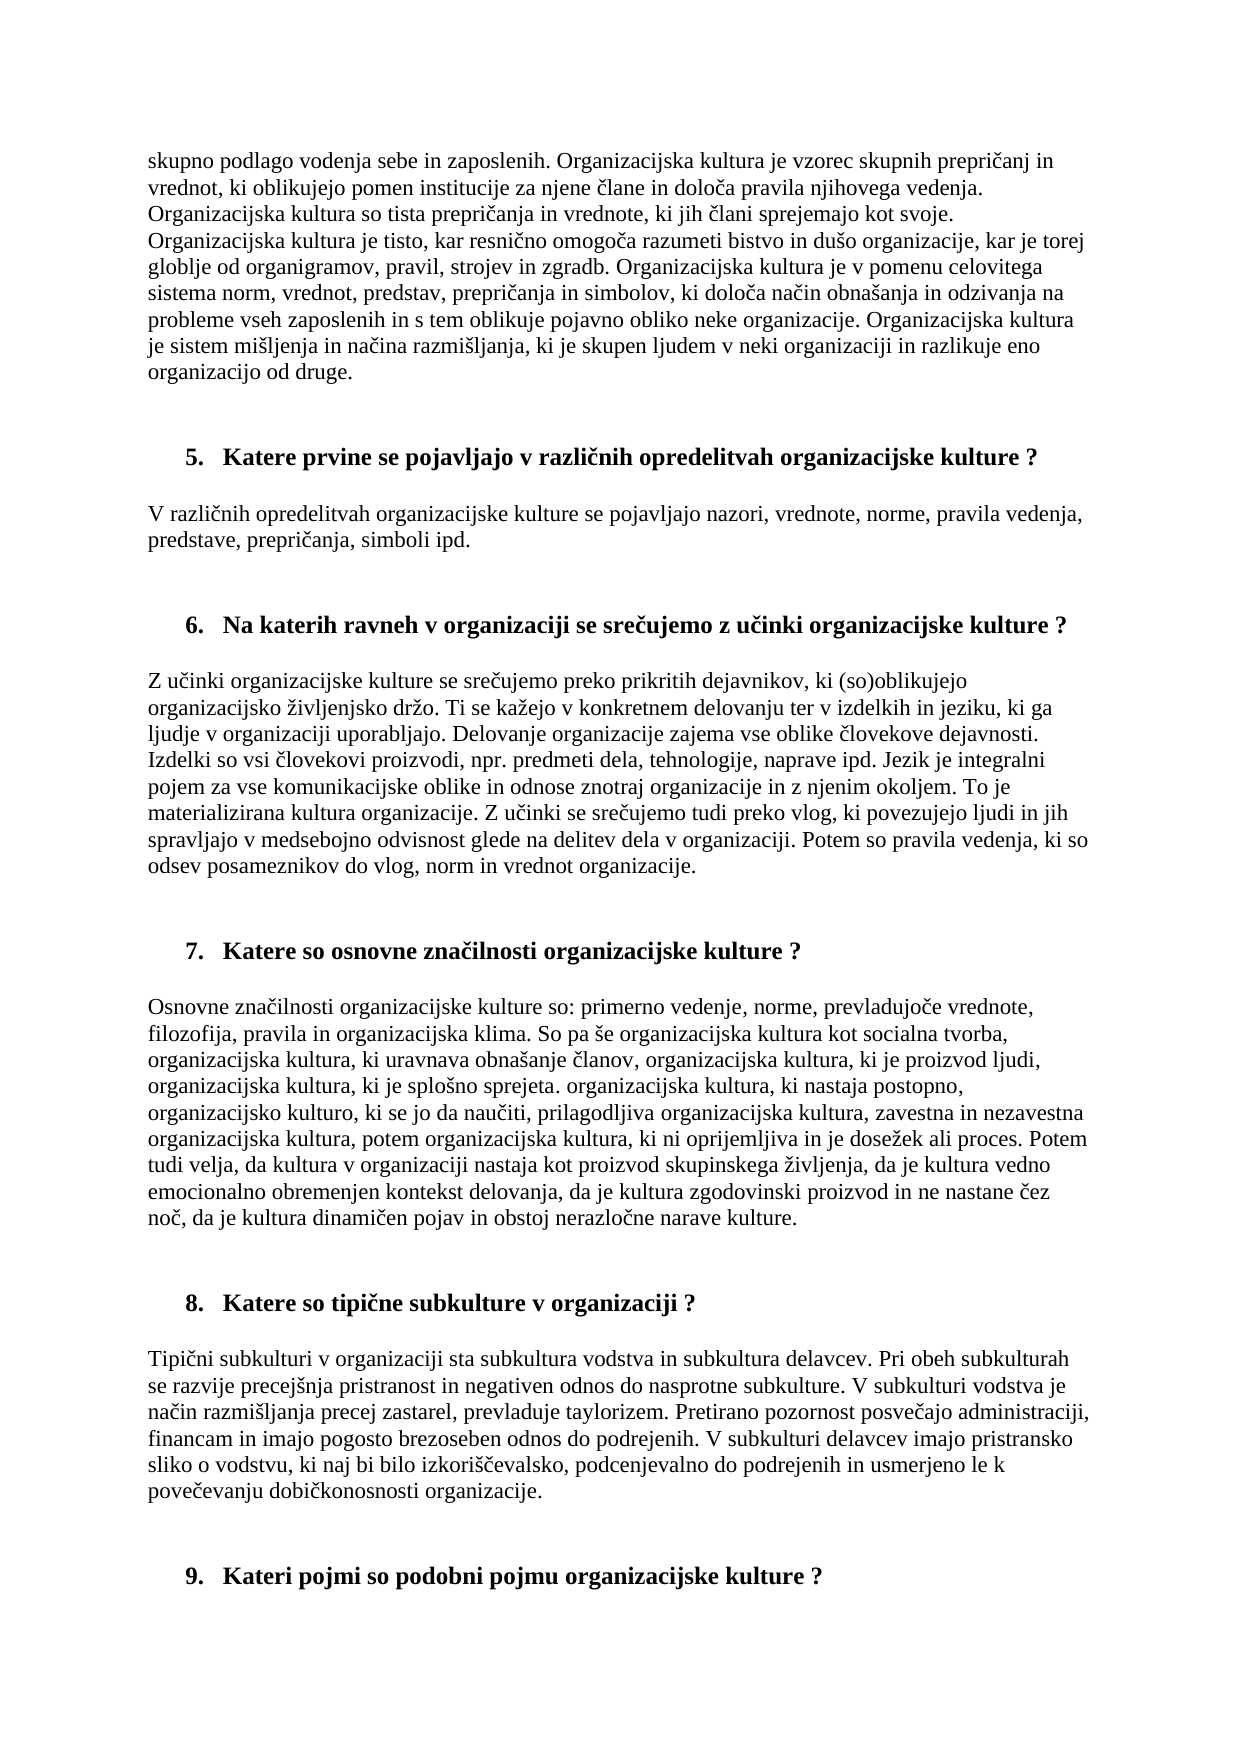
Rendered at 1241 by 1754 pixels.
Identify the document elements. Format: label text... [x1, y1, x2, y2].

list Katere prvine se pojavljajo v različnih opredelitvah organizacijske kulture ? [185, 442, 1093, 471]
text Osnovne značilnosti organizacijske kulture so: primerno vedenje, norme, prevladujoče vrednote, filozofija, pravila in organizacijska klima. So pa še organizacijska kultura kot socialna tvorba, organizacijska kultura, ki uravnava obnašanje članov, organizacijska kultura, ki je proizvod ljudi, organizacijska kultura, ki je splošno sprejeta. organizacijska kultura, ki nastaja postopno, organizacijsko kulturo, ki se jo da naučiti, prilagodljiva organizacijska kultura, zavestna in nezavestna organizacijska kultura, potem organizacijska kultura, ki ni oprijemljiva in je dosežek ali proces. Potem tudi velja, da kultura v organizaciji nastaja kot proizvod skupinskega življenja, da je kultura vedno emocionalno obremenjen kontekst delovanja, da je kultura zgodovinski proizvod in ne nastane čez noč, da je kultura dinamičen pojav in obstoj nerazločne narave kulture. [148, 993, 1093, 1231]
text V različnih opredelitvah organizacijske kulture se pojavljajo nazori, vrednote, norme, pravila vedenja, predstave, prepričanja, simboli ipd. [148, 500, 1093, 552]
list Kateri pojmi so podobni pojmu organizacijske kulture ? [185, 1561, 1093, 1590]
list Katere so osnovne značilnosti organizacijske kulture ? [185, 936, 1093, 964]
list Na katerih ravneh v organizaciji se srečujemo z učinki organizacijske kulture ? [185, 610, 1093, 639]
list Katere so tipične subkulture v organizaciji ? [185, 1288, 1093, 1317]
text Z učinki organizacijske kulture se srečujemo preko prikritih dejavnikov, ki (so)oblikujejo organizacijsko življenjsko držo. Ti se kažejo v konkretnem delovanju ter v izdelkih in jeziku, ki ga ljudje v organizaciji uporabljajo. Delovanje organizacije zajema vse oblike človekove dejavnosti. Izdelki so vsi človekovi proizvodi, npr. predmeti dela, tehnologije, naprave ipd. Jezik je integralni pojem za vse komunikacijske oblike in odnose znotraj organizacije in z njenim okoljem. To je materializirana kultura organizacije. Z učinki se srečujemo tudi preko vlog, ki povezujejo ljudi in jih spravljajo v medsebojno odvisnost glede na delitev dela v organizaciji. Potem so pravila vedenja, ki so odsev posameznikov do vlog, norm in vrednot organizacije. [148, 667, 1093, 878]
text skupno podlago vodenja sebe in zaposlenih. Organizacijska kultura je vzorec skupnih prepričanj in vrednot, ki oblikujejo pomen institucije za njene člane in določa pravila njihovega vedenja. Organizacijska kultura so tista prepričanja in vrednote, ki jih člani sprejemajo kot svoje. Organizacijska kultura je tisto, kar resnično omogoča razumeti bistvo in dušo organizacije, kar je torej globlje od organigramov, pravil, strojev in zgradb. Organizacijska kultura je v pomenu celovitega sistema norm, vrednot, predstav, prepričanja in simbolov, ki določa način obnašanja in odzivanja na probleme vseh zaposlenih in s tem oblikuje pojavno obliko neke organizacije. Organizacijska kultura je sistem mišljenja in načina razmišljanja, ki je skupen ljudem v neki organizaciji in razlikuje eno organizacijo od druge. [148, 148, 1093, 385]
text Tipični subkulturi v organizaciji sta subkultura vodstva in subkultura delavcev. Pri obeh subkulturah se razvije precejšnja pristranost in negativen odnos do nasprotne subkulture. V subkulturi vodstva je način razmišljanja precej zastarel, prevladuje taylorizem. Pretirano pozornost posvečajo administraciji, financam in imajo pogosto brezoseben odnos do podrejenih. V subkulturi delavcev imajo pristransko sliko o vodstvu, ki naj bi bilo izkoriščevalsko, podcenjevalno do podrejenih in usmerjeno le k povečevanju dobičkonosnosti organizacije. [148, 1346, 1093, 1504]
